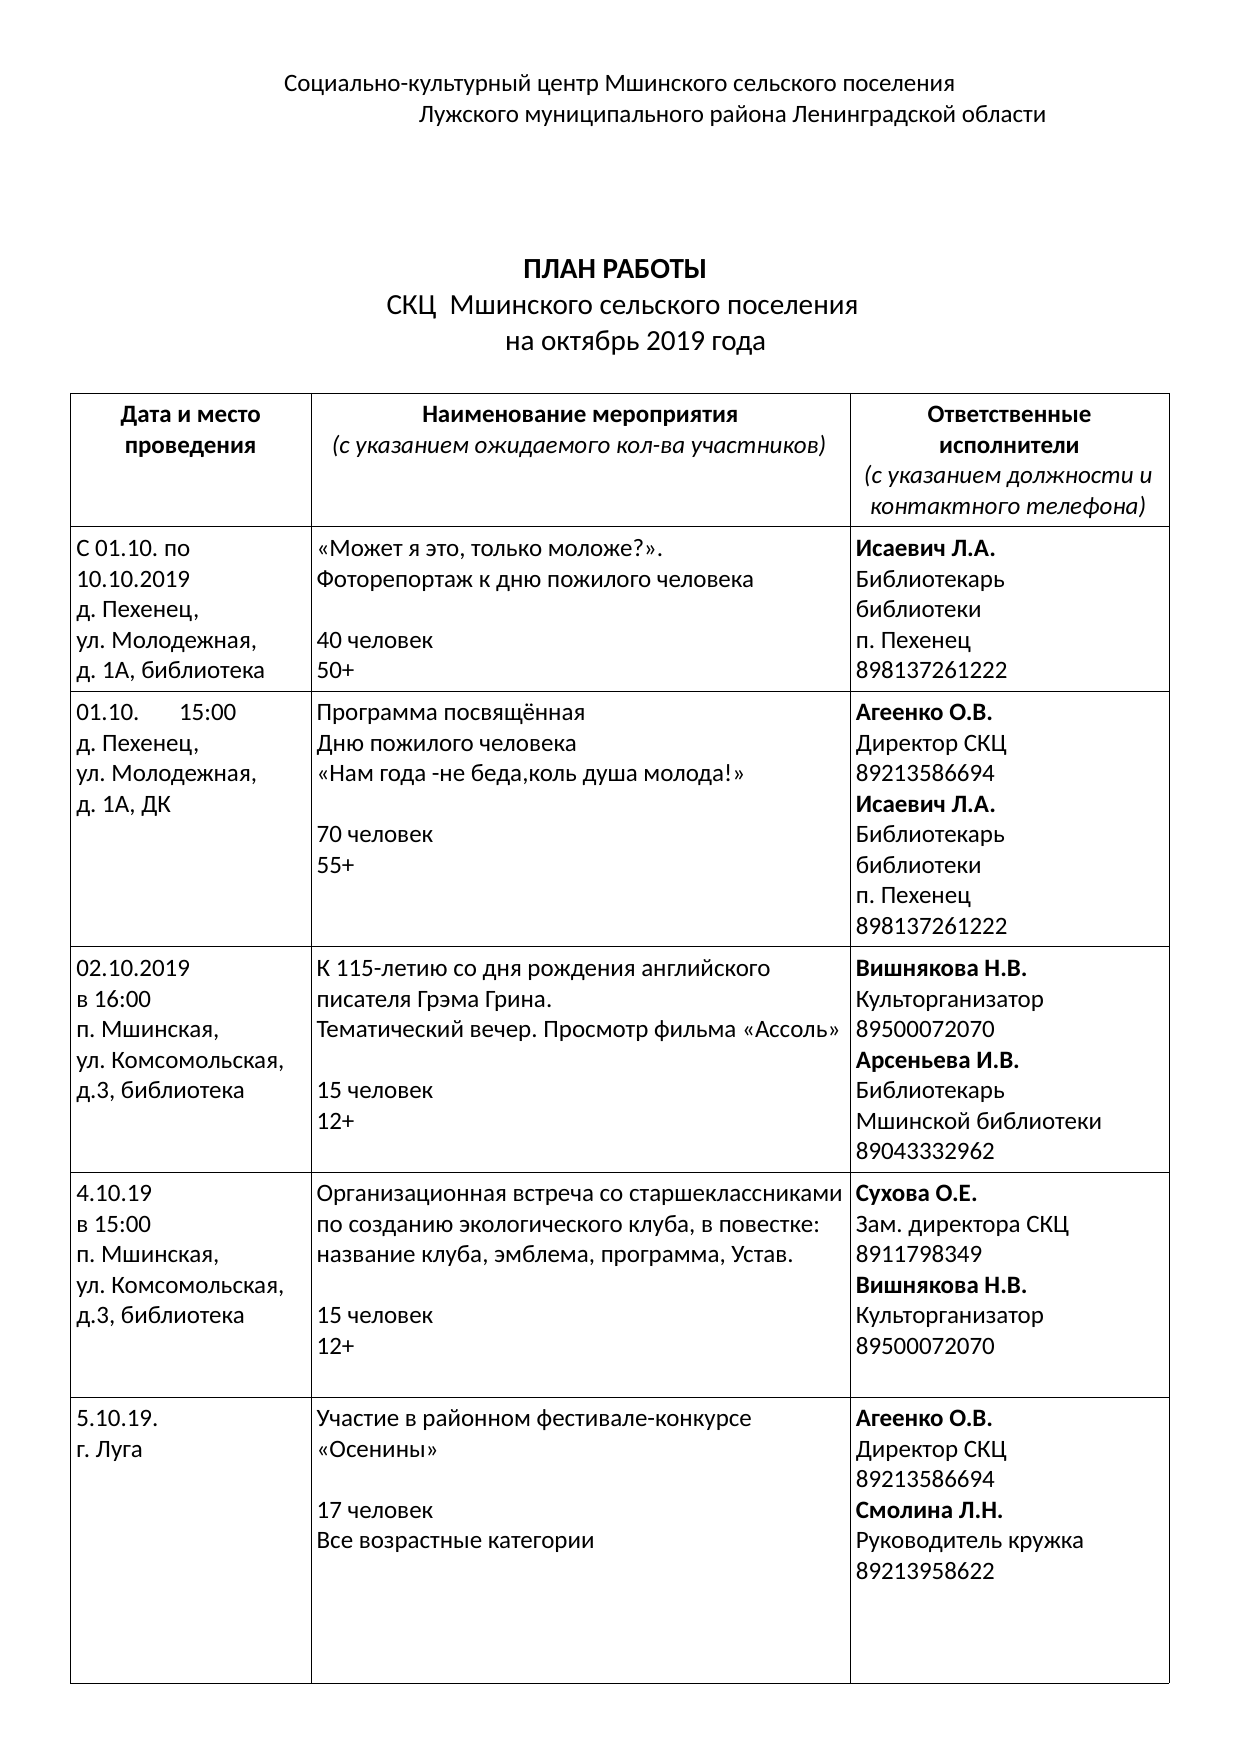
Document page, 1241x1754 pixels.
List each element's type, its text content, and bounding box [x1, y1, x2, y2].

table_cell Программа посвящённая Дню пожилого человека «Нам года -не беда,коль душа молода!» 70 человек 55+ [312, 692, 850, 946]
table_cell Участие в районном фестивале-конкурсе «Осенины» 17 человек Все возрастные категории [312, 1398, 850, 1683]
table_cell Организационная встреча со старшеклассниками по созданию экологического клуба, в повестке: название клуба, эмблема, программа, Устав. 15 человек 12+ [312, 1173, 850, 1397]
table_cell «Может я это, только моложе?». Фоторепортаж к дню пожилого человека 40 человек 50+ [312, 527, 850, 691]
text ПЛАН РАБОТЫ [70, 250, 1169, 286]
table_header Дата и место проведения [71, 394, 311, 526]
table_cell 01.10. 15:00 д. Пехенец, ул. Молодежная, д. 1А, ДК [71, 692, 311, 946]
table_cell Агеенко О.В. Директор СКЦ 89213586694 Смолина Л.Н. Руководитель кружка 89213958622 [851, 1398, 1169, 1683]
table_cell К 115-летию со дня рождения английского писателя Грэма Грина. Тематический вечер. Просмотр фильма «Ассоль» 15 человек 12+ [312, 947, 850, 1172]
table_cell Сухова О.Е. Зам. директора СКЦ 8911798349 Вишнякова Н.В. Культорганизатор 89500072070 [851, 1173, 1169, 1397]
table_cell Вишнякова Н.В. Культорганизатор 89500072070 Арсеньева И.В. Библиотекарь Мшинской библиотеки 89043332962 [851, 947, 1169, 1172]
text Лужского муниципального района Ленинградской области [70, 98, 1169, 128]
table_header Наименование мероприятия (с указанием ожидаемого кол-ва участников) [312, 394, 850, 526]
table_cell 02.10.2019 в 16:00 п. Мшинская, ул. Комсомольская, д.3, библиотека [71, 947, 311, 1172]
text СКЦ Мшинского сельского поселения [70, 286, 1169, 322]
table_header Ответственные исполнители (с указанием должности и контактного телефона) [851, 394, 1169, 526]
table_cell Агеенко О.В. Директор СКЦ 89213586694 Исаевич Л.А. Библиотекарь библиотеки п. Пехенец 898137261222 [851, 692, 1169, 946]
text Социально-культурный центр Мшинского сельского поселения [70, 67, 1169, 98]
table_cell 5.10.19. г. Луга [71, 1398, 311, 1683]
text на октябрь 2019 года [70, 322, 1169, 357]
table_cell Исаевич Л.А. Библиотекарь библиотеки п. Пехенец 898137261222 [851, 527, 1169, 691]
table_cell С 01.10. по 10.10.2019 д. Пехенец, ул. Молодежная, д. 1А, библиотека [71, 527, 311, 691]
table_cell 4.10.19 в 15:00 п. Мшинская, ул. Комсомольская, д.3, библиотека [71, 1173, 311, 1397]
